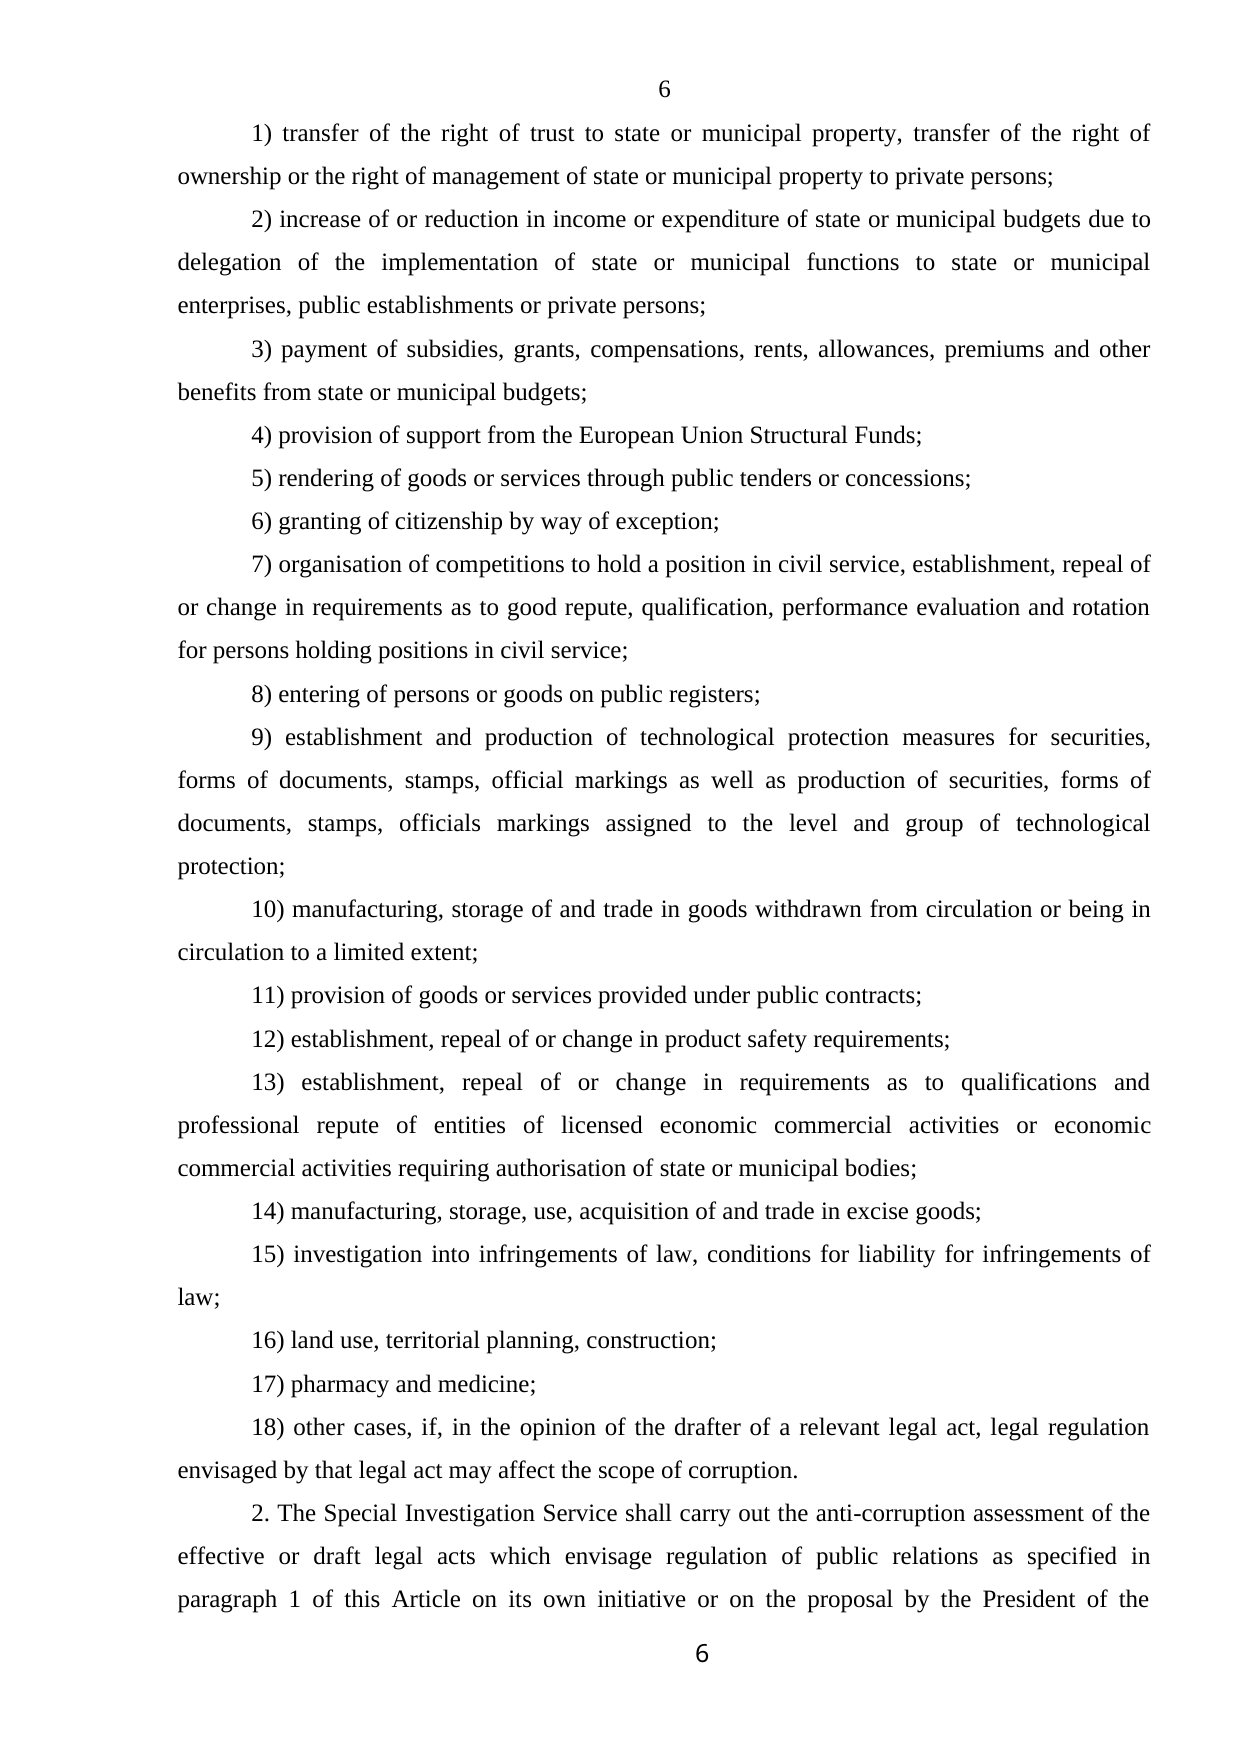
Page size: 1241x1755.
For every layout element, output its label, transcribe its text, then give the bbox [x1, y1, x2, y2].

text 13) establishment, repeal of or change in requirements as to qualifications and professional repute of entities of licensed economic commercial activities or economic commercial activities requiring authorisation of state or municipal bodies; [177, 1067, 1152, 1182]
text 4) provision of support from the European Union Structural Funds; [177, 420, 1152, 449]
text 6) granting of citizenship by way of exception; [177, 506, 1152, 535]
text 14) manufacturing, storage, use, acquisition of and trade in excise goods; [177, 1196, 1152, 1225]
text 15) investigation into infringements of law, conditions for liability for infringements of law; [177, 1239, 1152, 1311]
text 2. The Special Investigation Service shall carry out the anti-corruption assessment of the effective or draft legal acts which envisage regulation of public relations as specified in paragraph 1 of this Article on its own initiative or on the proposal by the President of the [177, 1498, 1152, 1613]
text 1) transfer of the right of trust to state or municipal property, transfer of the right of ownership or the right of management of state or municipal property to private persons; [177, 118, 1152, 190]
text 16) land use, territorial planning, construction; [177, 1326, 1152, 1354]
text 17) pharmacy and medicine; [177, 1369, 1152, 1397]
text 8) entering of persons or goods on public registers; [177, 679, 1152, 707]
text 2) increase of or reduction in income or expenditure of state or municipal budgets due to delegation of the implementation of state or municipal functions to state or municipal enterprises, public establishments or private persons; [177, 204, 1152, 319]
text 3) payment of subsidies, grants, compensations, rents, allowances, premiums and other benefits from state or municipal budgets; [177, 334, 1152, 406]
text 5) rendering of goods or services through public tenders or concessions; [177, 463, 1152, 492]
text 12) establishment, repeal of or change in product safety requirements; [177, 1024, 1152, 1052]
text 10) manufacturing, storage of and trade in goods withdrawn from circulation or being in circulation to a limited extent; [177, 894, 1152, 966]
text 9) establishment and production of technological protection measures for securities, forms of documents, stamps, official markings as well as production of securities, forms of documents, stamps, officials markings assigned to the level and group of technological protection; [177, 722, 1152, 880]
text 18) other cases, if, in the opinion of the drafter of a relevant legal act, legal regulation envisaged by that legal act may affect the scope of corruption. [177, 1412, 1152, 1484]
text 7) organisation of competitions to hold a position in civil service, establishment, repeal of or change in requirements as to good repute, qualification, performance evaluation and rotation for persons holding positions in civil service; [177, 549, 1152, 664]
text 11) provision of goods or services provided under public contracts; [177, 981, 1152, 1009]
